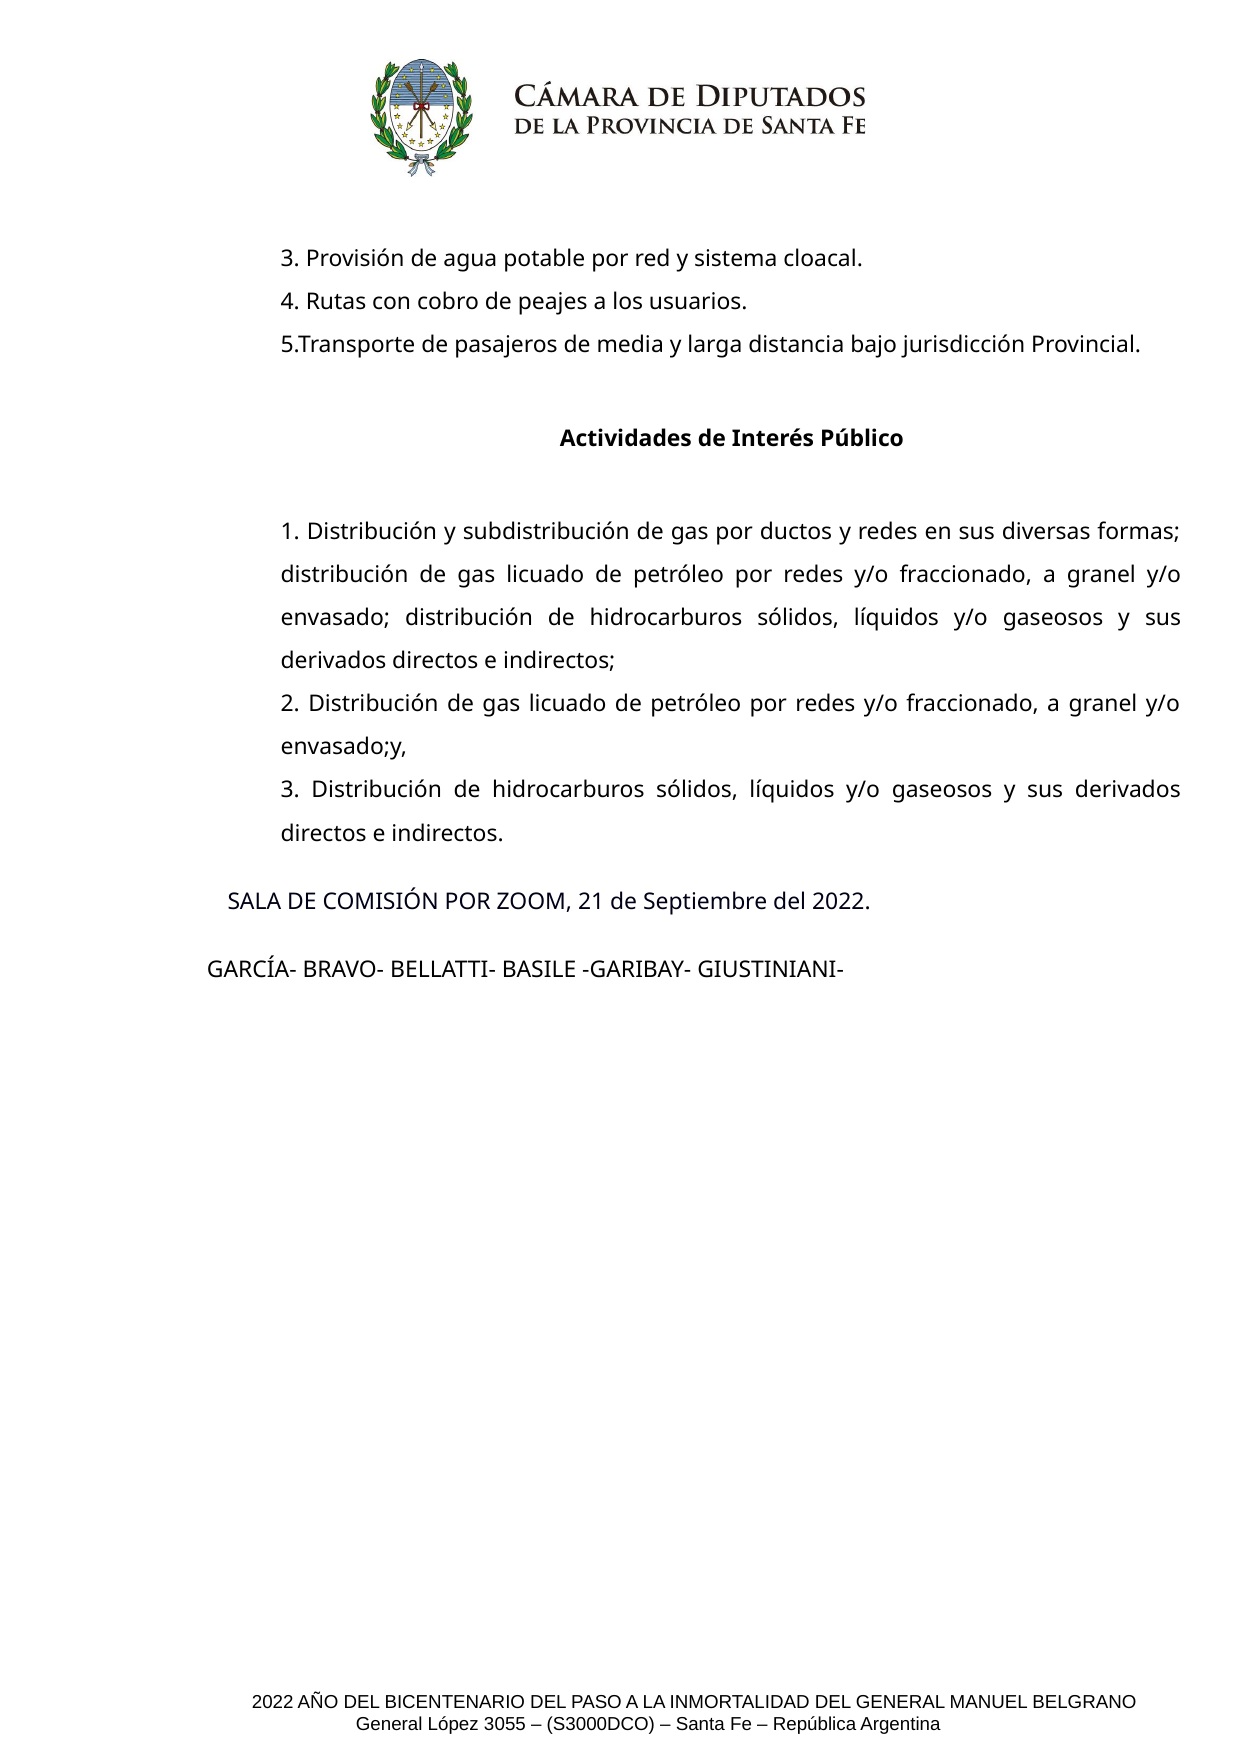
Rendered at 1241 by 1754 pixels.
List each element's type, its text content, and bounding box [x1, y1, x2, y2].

list 5.Transporte de pasajeros de media y larga distancia bajo jurisdicción Provincial. [251, 328, 1182, 360]
list 1. Distribución y subdistribución de gas por ductos y redes en sus diversas formas; distribución de gas licuado de petróleo por redes y/o fraccionado, a granel y/o envasado; distribución de hidrocarburos sólidos, líquidos y/o gaseosos y sus derivados directos e indirectos; [251, 515, 1182, 675]
list SALA DE COMISIÓN POR ZOOM, 21 de Septiembre del 2022. [198, 885, 1182, 916]
picture [370, 59, 866, 181]
list 3. Provisión de agua potable por red y sistema cloacal. [251, 242, 1182, 273]
list 2. Distribución de gas licuado de petróleo por redes y/o fraccionado, a granel y/o envasado;y, [251, 687, 1182, 762]
list 3. Distribución de hidrocarburos sólidos, líquidos y/o gaseosos y sus derivados directos e indirectos. [251, 773, 1182, 848]
list 4. Rutas con cobro de peajes a los usuarios. [251, 285, 1182, 317]
text GARCÍA- BRAVO- BELLATTI- BASILE -GARIBAY- GIUSTINIANI- [207, 953, 1182, 984]
text Actividades de Interés Público [282, 422, 1182, 453]
